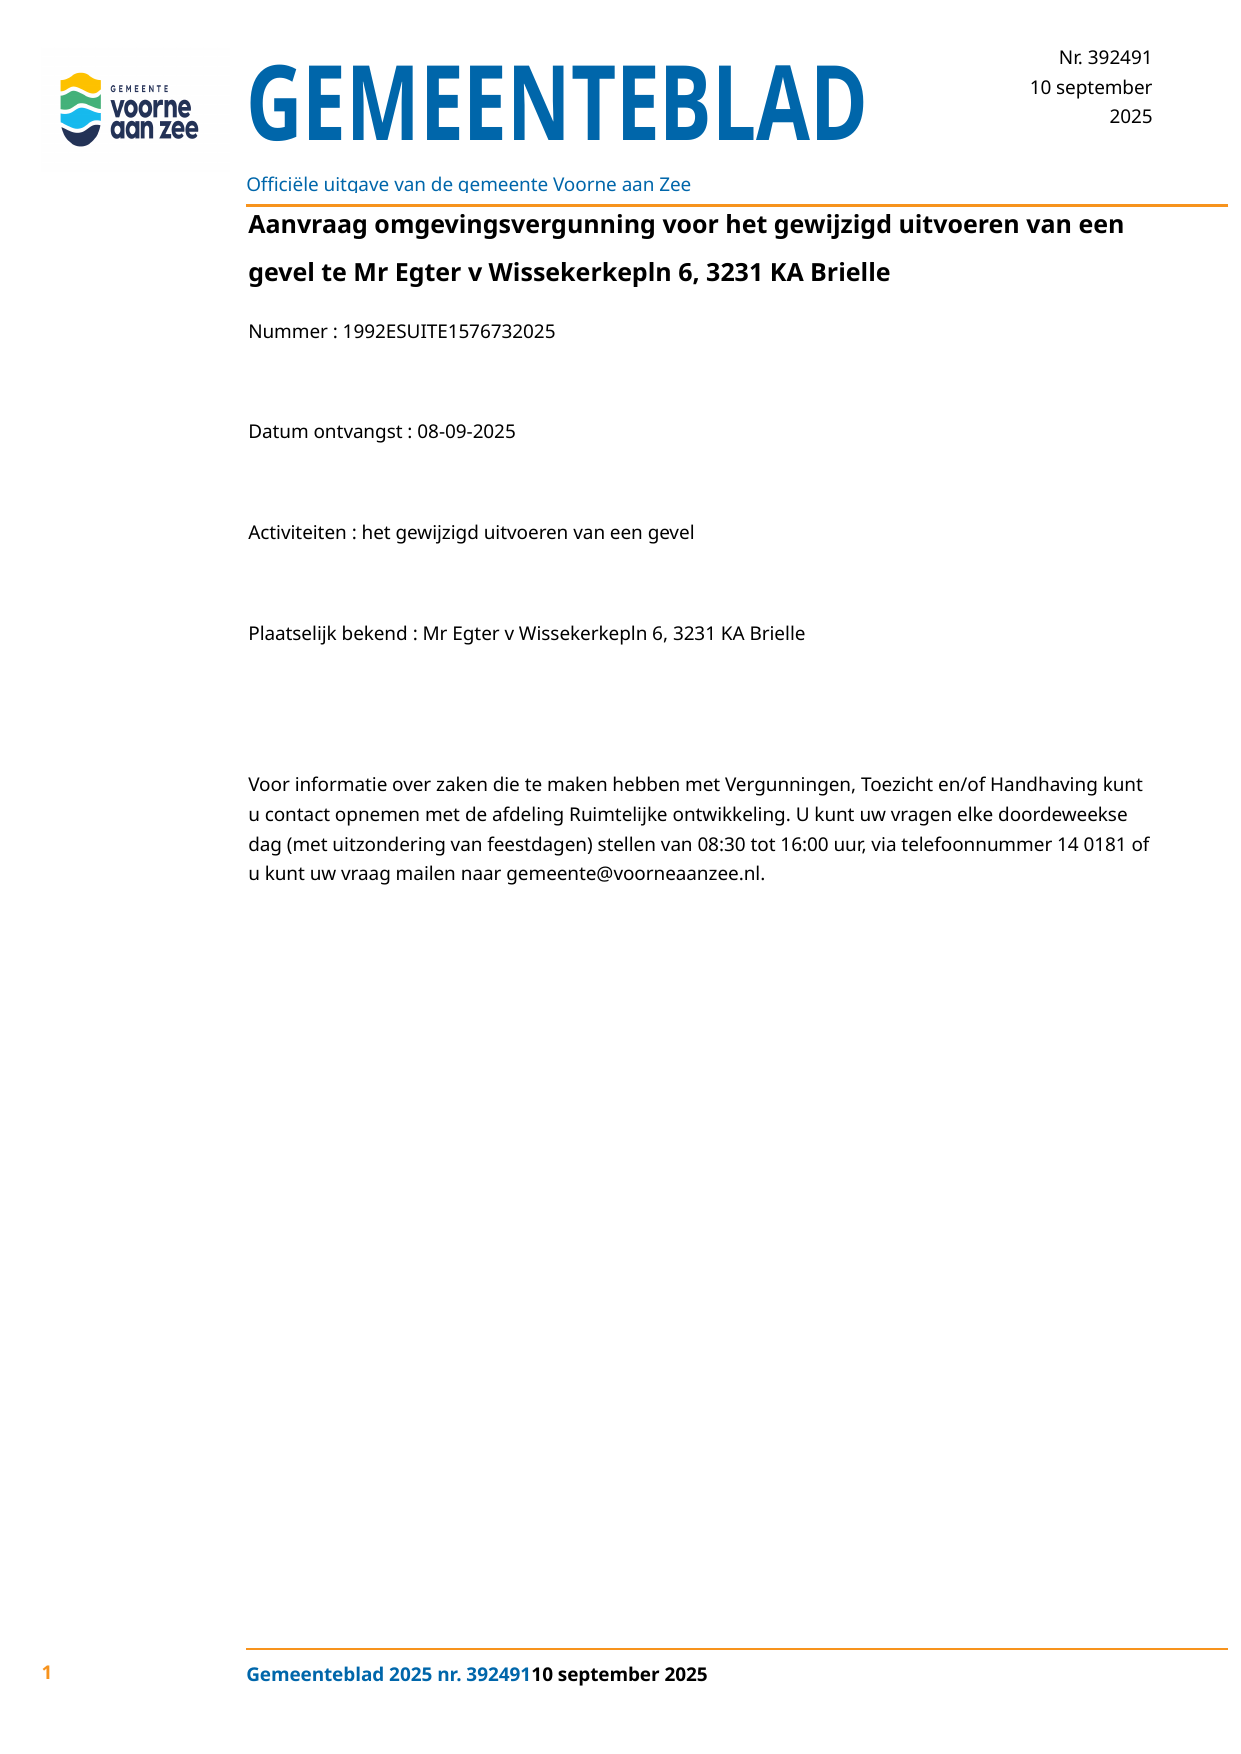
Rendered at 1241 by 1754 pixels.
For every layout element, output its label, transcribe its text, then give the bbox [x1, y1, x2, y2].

text Nummer : 1992ESUITE1576732025 [248, 318, 1152, 344]
text Plaatselijk bekend : Mr Egter v Wissekerkepln 6, 3231 KA Brielle [248, 620, 1152, 646]
picture [41, 47, 231, 172]
text Voor informatie over zaken die te maken hebben met Vergunningen, Toezicht en/of Handhaving kunt u contact opnemen met de afdeling Ruimtelijke ontwikkeling. U kunt uw vragen elke doordeweekse dag (met uitzondering van feestdagen) stellen van 08:30 tot 16:00 uur, via telefoonnummer 14 0181 of u kunt uw vraag mailen naar gemeente@voorneaanzee.nl. [248, 772, 1152, 886]
text Aanvraag omgevingsvergunning voor het gewijzigd uitvoeren van een gevel te Mr Egter v Wissekerkepln 6, 3231 KA Brielle [248, 207, 1152, 288]
text Datum ontvangst : 08-09-2025 [248, 419, 1152, 444]
text Activiteiten : het gewijzigd uitvoeren van een gevel [248, 519, 1152, 545]
